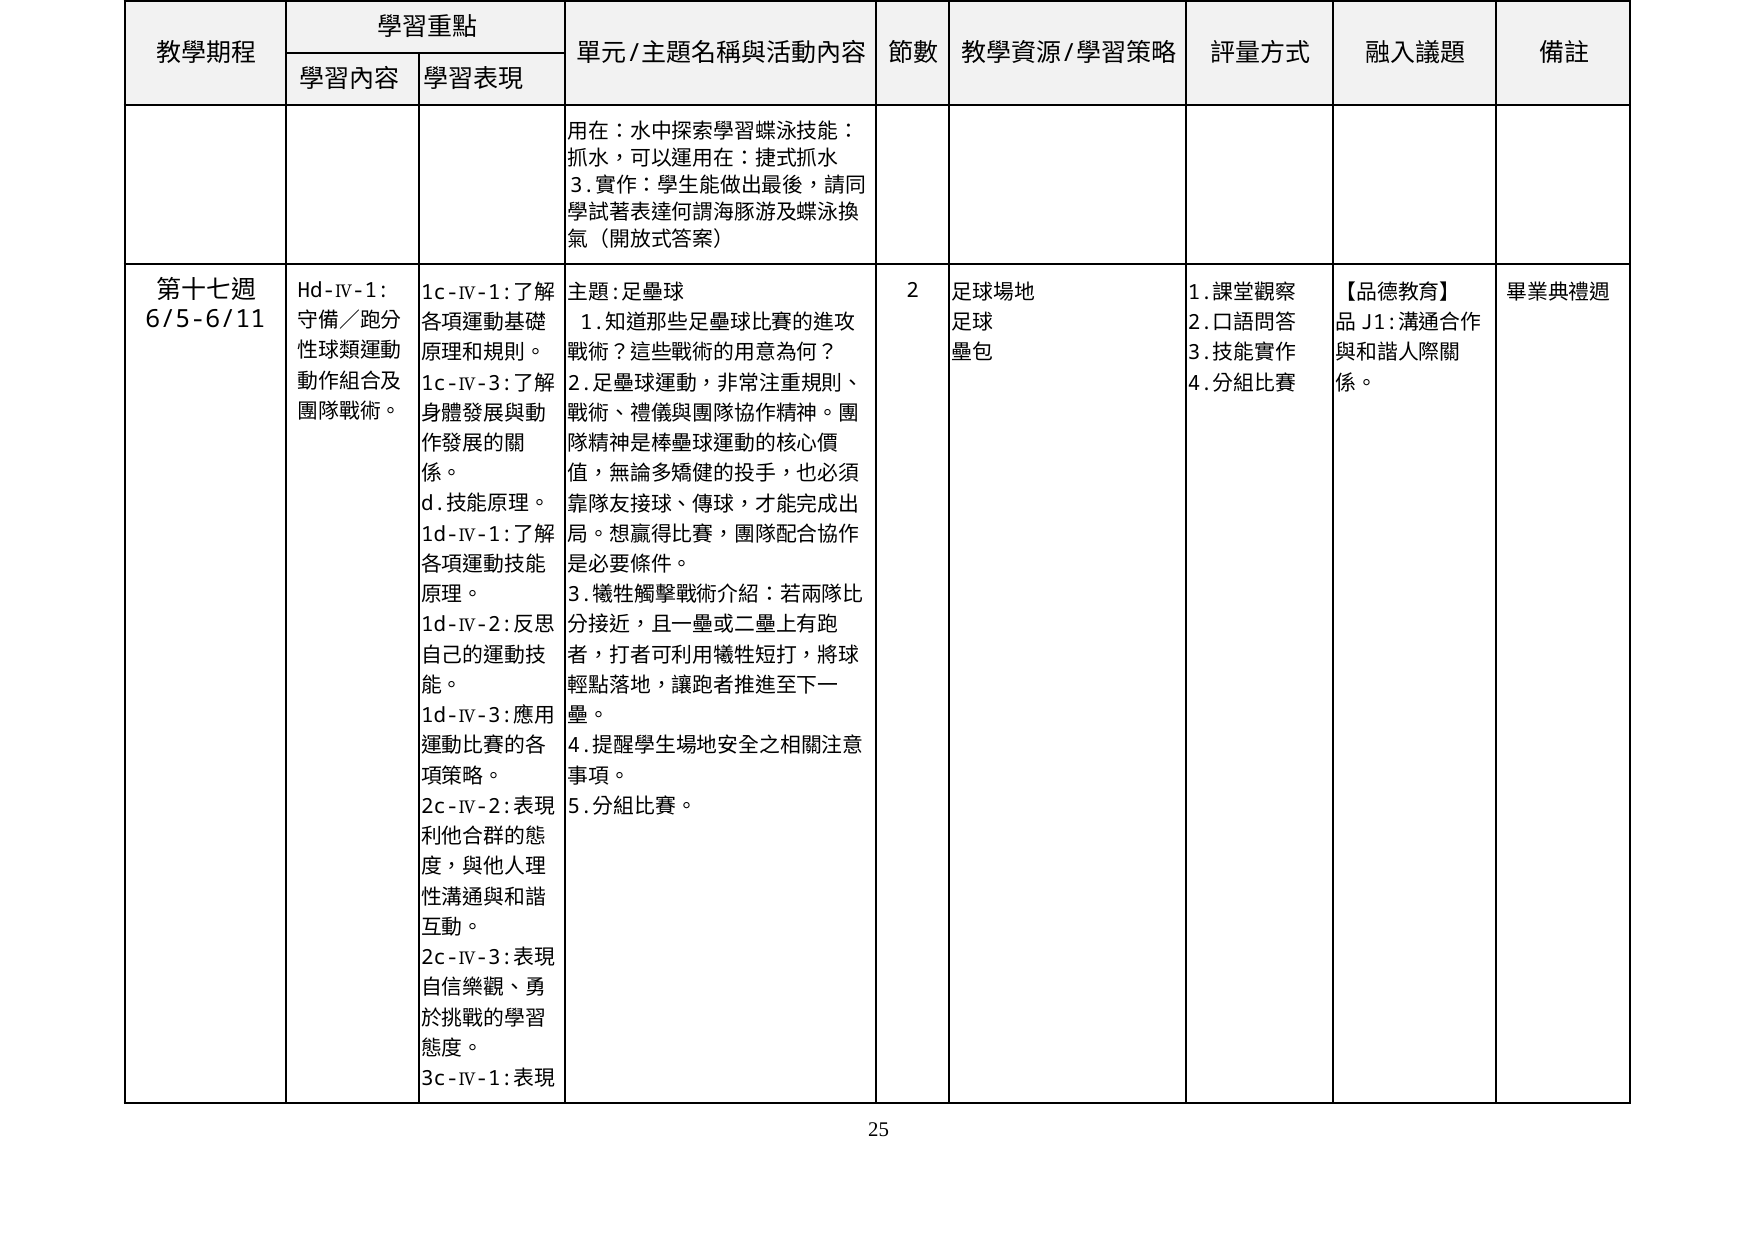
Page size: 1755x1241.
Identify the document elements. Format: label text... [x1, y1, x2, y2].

table_cell 主題:足壘球 1.知道那些足壘球比賽的進攻戰術？這些戰術的用意為何？ 2.足壘球運動，非常注重規則、戰術、禮儀與團隊協作精神。團隊精神是棒壘球運動的核心價值，無論多矯健的投手，也必須靠隊友接球、傳球，才能完成出局。想贏得比賽，團隊配合協作是必要條件。 3.犧牲觸擊戰術介紹：若兩隊比分接近，且一壘或二壘上有跑者，打者可利用犧牲短打，將球輕點落地，讓跑者推進至下一壘。 4.提醒學生場地安全之相關注意事項。 5.分組比賽。 [566, 265, 875, 1102]
table_cell [950, 106, 1185, 262]
table_header 節數 [877, 2, 948, 104]
table_cell 2 [877, 265, 948, 1102]
table_cell 第十七週6/5-6/11 [126, 265, 285, 1102]
table_cell 1c-Ⅳ-1:了解各項運動基礎原理和規則。 1c-Ⅳ-3:了解身體發展與動作發展的關係。 d.技能原理。 1d-Ⅳ-1:了解各項運動技能原理。 1d-Ⅳ-2:反思自己的運動技能。 1d-Ⅳ-3:應用運動比賽的各項策略。 2c-Ⅳ-2:表現利他合群的態度，與他人理性溝通與和諧互動。 2c-Ⅳ-3:表現自信樂觀、勇於挑戰的學習態度。 3c-Ⅳ-1:表現 [420, 265, 564, 1102]
table_cell 畢業典禮週 [1497, 265, 1629, 1102]
table_cell [877, 106, 948, 262]
table_header 學習重點 [287, 2, 564, 52]
table_cell 【品德教育】 品J1:溝通合作與和諧人際關係。 [1334, 265, 1495, 1102]
table_header 教學期程 [126, 2, 285, 104]
table_header 融入議題 [1334, 2, 1495, 104]
table_cell 學習表現 [420, 54, 564, 104]
table_cell [1334, 106, 1495, 262]
table_cell [287, 106, 418, 262]
table_header 評量方式 [1187, 2, 1332, 104]
table_cell 用在：水中探索學習蝶泳技能：抓水，可以運用在：捷式抓水 3.實作：學生能做出最後，請同學試著表達何謂海豚游及蝶泳換氣（開放式答案） [566, 106, 875, 262]
table_cell 足球場地 足球 壘包 [950, 265, 1185, 1102]
table_cell 1.課堂觀察 2.口語問答 3.技能實作 4.分組比賽 [1187, 265, 1332, 1102]
table_cell Hd-Ⅳ-1:守備／跑分性球類運動動作組合及團隊戰術。 [287, 265, 418, 1102]
table_cell [1187, 106, 1332, 262]
table_header 單元/主題名稱與活動內容 [566, 2, 875, 104]
table_header 備註 [1497, 2, 1629, 104]
table_cell [126, 106, 285, 262]
table_cell [420, 106, 564, 262]
table_cell 學習內容 [287, 54, 418, 104]
table_header 教學資源/學習策略 [950, 2, 1185, 104]
table_cell [1497, 106, 1629, 262]
